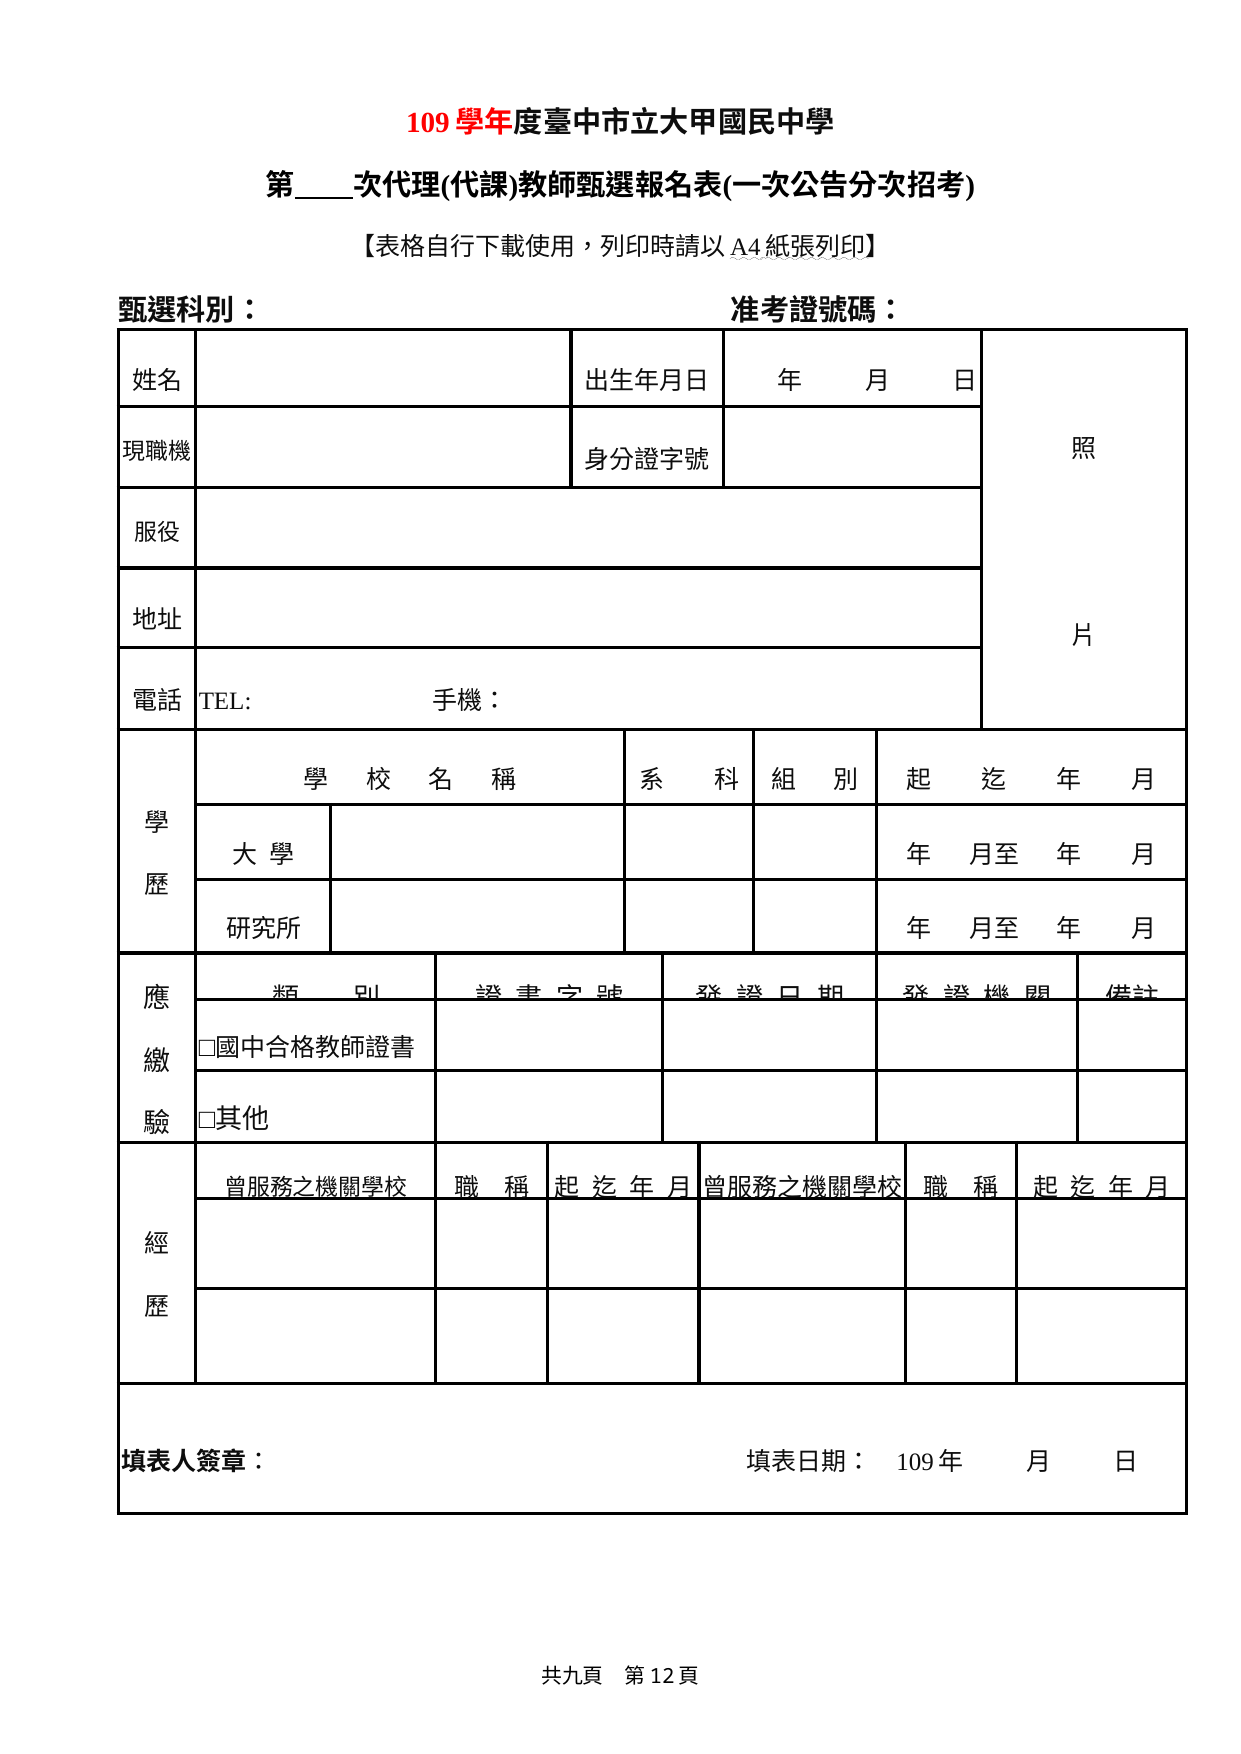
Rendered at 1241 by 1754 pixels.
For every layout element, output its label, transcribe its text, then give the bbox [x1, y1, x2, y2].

table_cell 類 別 [197, 955, 434, 998]
table_cell 系 科 [626, 731, 752, 803]
table_cell [624, 1072, 661, 1141]
table_cell 職 稱 [907, 1144, 1015, 1197]
table_cell 年 月至 年 月 [878, 806, 1185, 878]
table_cell 學 校 名 稱 [197, 731, 623, 803]
table_cell 研究所 [197, 881, 329, 951]
table_cell □其他 [197, 1072, 434, 1141]
table_cell [197, 1200, 434, 1287]
table_cell [701, 1200, 904, 1287]
table_cell [1018, 1200, 1185, 1287]
table_header 出生年月日 [573, 331, 722, 405]
table_cell 年 月至 年 月 [878, 881, 1185, 951]
table_cell 學 歷 [120, 731, 194, 951]
table_cell 填表人簽章： 填表日期： 109年 月 日 [120, 1385, 1185, 1512]
table_header [197, 331, 569, 405]
table_cell [1079, 1072, 1185, 1141]
table_cell 發 證 日 期 [664, 955, 875, 998]
table_header 姓名 [120, 331, 194, 405]
table_cell 地址 [120, 570, 194, 646]
table_cell [755, 881, 875, 951]
table_cell [197, 408, 569, 486]
table_cell [878, 1072, 1076, 1141]
table_cell □國中合格教師證書 [197, 1001, 434, 1068]
table_cell 服役 情形 [120, 489, 194, 566]
table_cell 起 迄 年 月 [878, 731, 1185, 803]
text 甄選科別： 准考證號碼： [118, 266, 1122, 328]
table_cell [118, 1515, 146, 1578]
table_cell [197, 570, 980, 646]
table_header 年 月 日 [725, 331, 980, 405]
table_cell [1073, 1515, 1077, 1578]
table_cell 曾服務之機關學校 [701, 1144, 904, 1197]
text 【表格自行下載使用，列印時請以A4紙張列印】 [118, 203, 1122, 266]
table_cell [1079, 1001, 1185, 1068]
table_cell [907, 1290, 1015, 1382]
table_cell 職 稱 [437, 1144, 546, 1197]
table_cell [1018, 1290, 1185, 1382]
table_cell 電話 [120, 649, 194, 728]
table_cell 證 書 字 號 [437, 955, 661, 998]
table_cell 起 迄 年 月 [549, 1144, 697, 1197]
text 第 次代理(代課)教師甄選報名表(一次公告分次招考) [118, 141, 1122, 203]
table_cell [755, 806, 875, 878]
table_cell [437, 1290, 546, 1382]
table_cell TEL: 手機： [197, 649, 980, 728]
table_cell 備註 [1079, 955, 1185, 998]
table_cell 經 歷 [120, 1144, 194, 1382]
table_cell [701, 1290, 904, 1382]
table_header 照 片 [983, 331, 1185, 728]
table_cell [907, 1200, 1015, 1287]
table_cell [549, 1290, 697, 1382]
table_cell [1077, 1515, 1187, 1578]
table_cell [725, 408, 980, 486]
table_cell 應 繳 驗 證 件 [120, 955, 194, 1141]
table_cell 起 迄 年 月 [1018, 1144, 1185, 1197]
table_cell [878, 1001, 1076, 1068]
table_cell 發 證 機 關 [878, 955, 1076, 998]
table_cell [437, 1200, 546, 1287]
table_cell 組 別 [755, 731, 875, 803]
table_cell □免役 □役畢 □服役中 [197, 489, 980, 566]
table_cell [332, 881, 623, 951]
table_cell [626, 806, 752, 878]
table_cell [437, 1072, 624, 1141]
table_cell [437, 1001, 624, 1068]
text 109學年度臺中市立大甲國民中學 [118, 78, 1122, 141]
table_cell 身分證字號 [573, 408, 722, 486]
table_cell 曾服務之機關學校 [197, 1144, 434, 1197]
table_cell [664, 1072, 875, 1141]
table_cell [332, 806, 623, 878]
table_cell [549, 1200, 697, 1287]
table_cell [626, 881, 752, 951]
table_cell [197, 1290, 434, 1382]
table_cell [664, 1001, 875, 1068]
table_cell 大 學 [197, 806, 329, 878]
table_cell [624, 1001, 661, 1068]
table_cell [146, 1515, 1073, 1578]
table_cell 現職機關學校 [120, 408, 194, 486]
